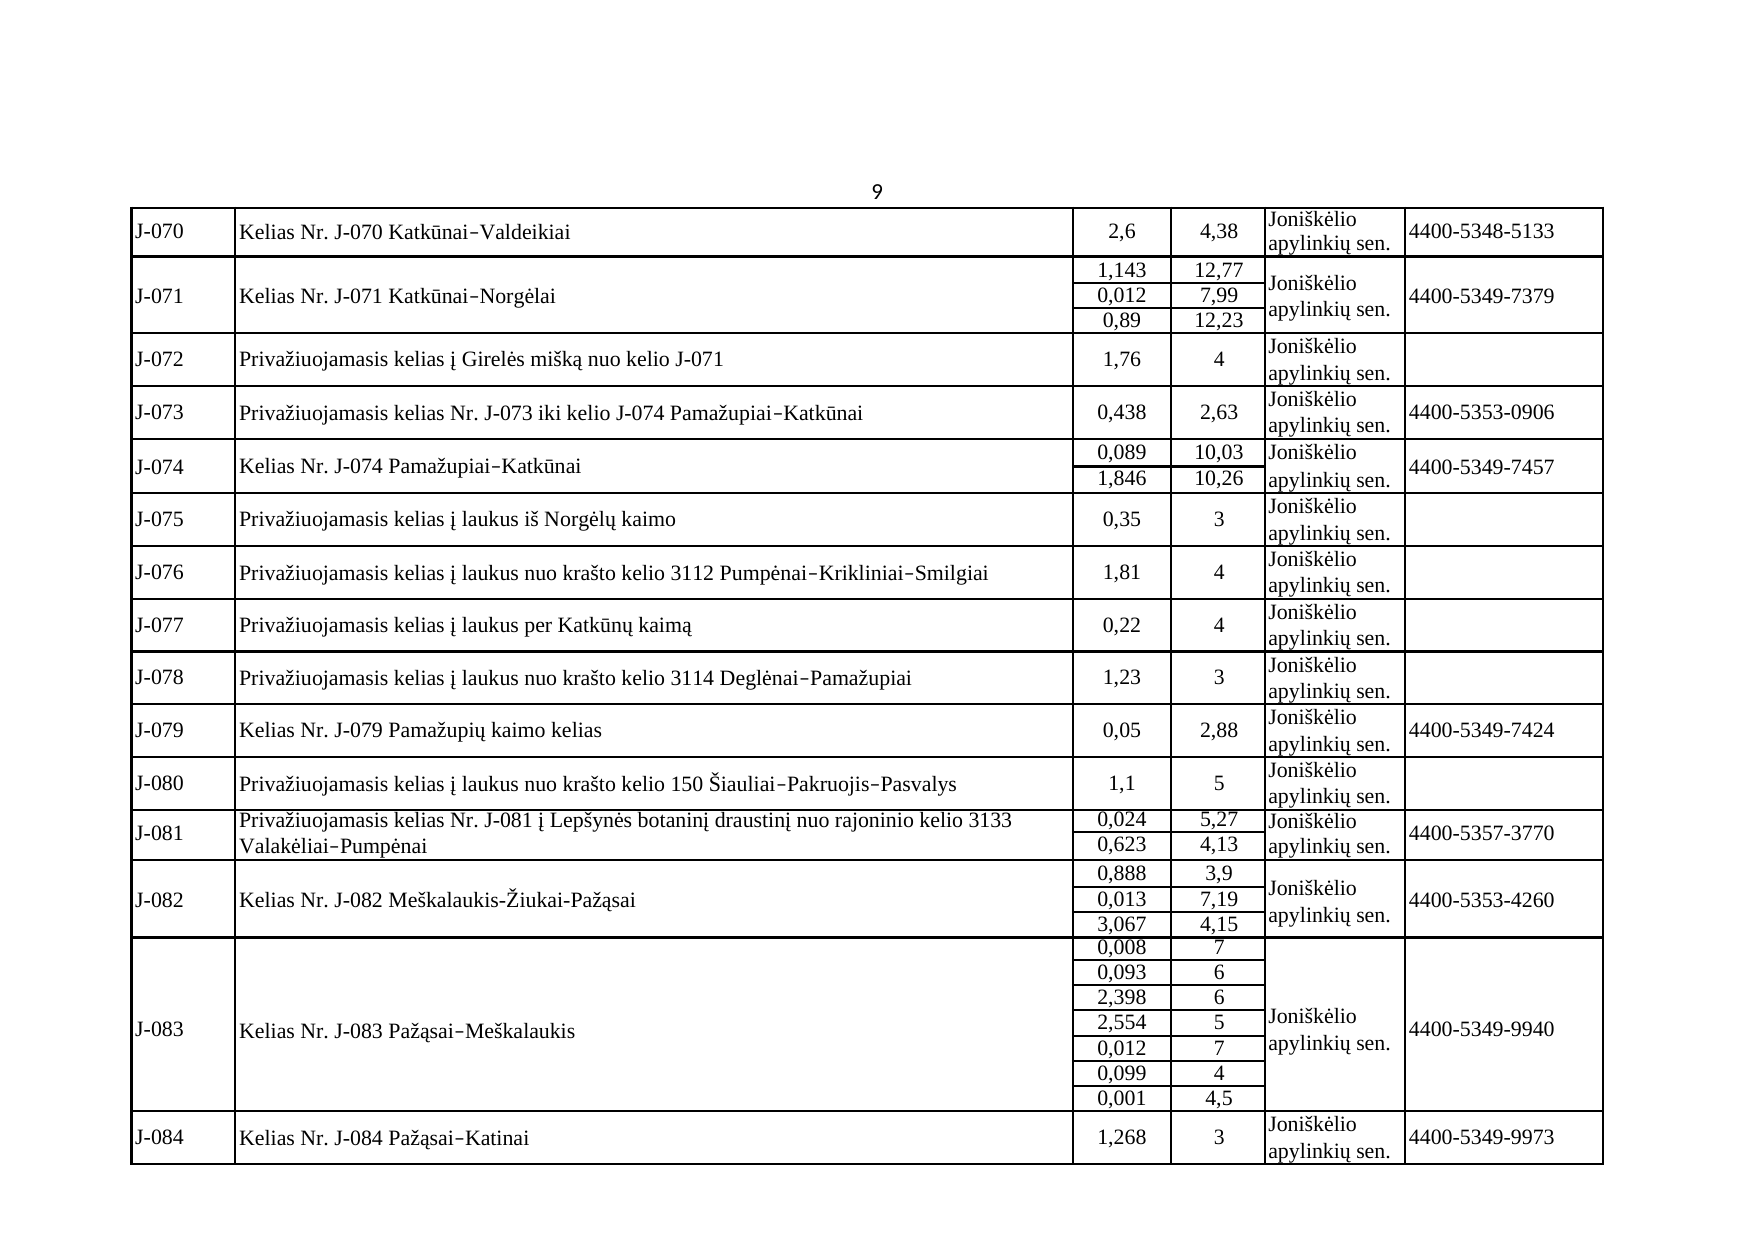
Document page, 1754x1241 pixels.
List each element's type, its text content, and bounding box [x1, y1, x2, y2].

table_cell 3 [1172, 1112, 1264, 1163]
table_cell 0,024 [1074, 811, 1170, 831]
table_cell 0,888 [1074, 861, 1170, 886]
table_cell 12,77 [1172, 258, 1264, 282]
table_cell 1,76 [1074, 334, 1170, 385]
table_cell Kelias Nr. J-083 Pažąsai–Meškalaukis [236, 939, 1072, 1110]
table_cell Kelias Nr. J-071 Katkūnai–Norgėlai [236, 258, 1072, 332]
table_cell 0,35 [1074, 494, 1170, 545]
table_cell Kelias Nr. J-074 Pamažupiai–Katkūnai [236, 440, 1072, 492]
table_cell J-073 [133, 387, 234, 438]
table_cell 7,19 [1172, 888, 1264, 911]
table_cell Joniškėlio apylinkių sen. [1266, 1112, 1404, 1163]
table_cell 4 [1172, 334, 1264, 385]
table_cell Privažiuojamasis kelias į laukus nuo krašto kelio 3114 Deglėnai–Pamažupiai [236, 653, 1072, 703]
table_cell J-078 [133, 653, 234, 703]
table_cell 4,5 [1172, 1087, 1264, 1110]
table_cell Joniškėlio apylinkių sen. [1266, 258, 1404, 332]
table_cell Joniškėlio apylinkių sen. [1266, 811, 1404, 858]
table_cell 0,623 [1074, 833, 1170, 858]
table_cell 0,089 [1074, 440, 1170, 465]
table_cell Joniškėlio apylinkių sen. [1266, 387, 1404, 438]
table_cell 4400-5357-3770 [1406, 811, 1602, 858]
table_cell 0,093 [1074, 961, 1170, 984]
table_cell Joniškėlio apylinkių sen. [1266, 861, 1404, 936]
table_cell 4,13 [1172, 833, 1264, 858]
table_cell 10,03 [1172, 440, 1264, 465]
table_cell 5 [1172, 758, 1264, 808]
table_cell 4400-5349-9940 [1406, 939, 1602, 1110]
table_cell J-082 [133, 861, 234, 936]
table_cell Privažiuojamasis kelias į laukus nuo krašto kelio 150 Šiauliai–Pakruojis–Pasvalys [236, 758, 1072, 808]
table_cell Joniškėlio apylinkių sen. [1266, 334, 1404, 385]
table_cell J-080 [133, 758, 234, 808]
table_cell Joniškėlio apylinkių sen. [1266, 440, 1404, 492]
table_cell 5 [1172, 1011, 1264, 1034]
table_cell 0,438 [1074, 387, 1170, 438]
table_cell [1406, 653, 1602, 703]
table_cell [1406, 334, 1602, 385]
table_cell J-071 [133, 258, 234, 332]
table_cell 4400-5353-4260 [1406, 861, 1602, 936]
table_cell Joniškėlio apylinkių sen. [1266, 653, 1404, 703]
table_cell 7,99 [1172, 284, 1264, 307]
table_cell 4,38 [1172, 209, 1264, 255]
table_cell 4400-5348-5133 [1406, 209, 1602, 255]
table_cell J-083 [133, 939, 234, 1110]
table_cell J-075 [133, 494, 234, 545]
table_cell [1406, 547, 1602, 598]
table_cell 1,23 [1074, 653, 1170, 703]
table_cell Joniškėlio apylinkių sen. [1266, 600, 1404, 650]
table_cell 3,9 [1172, 861, 1264, 886]
table_cell 5,27 [1172, 811, 1264, 831]
table_cell 2,63 [1172, 387, 1264, 438]
table_cell Joniškėlio apylinkių sen. [1266, 939, 1404, 1110]
table_cell Privažiuojamasis kelias į laukus iš Norgėlų kaimo [236, 494, 1072, 545]
table_cell J-072 [133, 334, 234, 385]
table_cell 2,398 [1074, 986, 1170, 1009]
table_cell Privažiuojamasis kelias Nr. J-081 į Lepšynės botaninį draustinį nuo rajoninio kelio 3133 Valakėliai–Pumpėnai [236, 811, 1072, 858]
table_cell Kelias Nr. J-070 Katkūnai–Valdeikiai [236, 209, 1072, 255]
table_cell Joniškėlio apylinkių sen. [1266, 758, 1404, 808]
table_cell Kelias Nr. J-079 Pamažupių kaimo kelias [236, 705, 1072, 756]
table_cell 0,099 [1074, 1062, 1170, 1085]
table_cell 1,846 [1074, 468, 1170, 492]
table_cell 0,008 [1074, 939, 1170, 959]
table_cell J-084 [133, 1112, 234, 1163]
table_cell 0,89 [1074, 309, 1170, 332]
table_cell 3,067 [1074, 913, 1170, 936]
table_cell Joniškėlio apylinkių sen. [1266, 705, 1404, 756]
table_cell 4 [1172, 1062, 1264, 1085]
table_cell 4400-5353-0906 [1406, 387, 1602, 438]
table_cell Kelias Nr. J-082 Meškalaukis-Žiukai-Pažąsai [236, 861, 1072, 936]
table_cell Privažiuojamasis kelias į laukus per Katkūnų kaimą [236, 600, 1072, 650]
table_cell 7 [1172, 1037, 1264, 1060]
table_cell 6 [1172, 961, 1264, 984]
table_cell J-070 [133, 209, 234, 255]
table_cell J-079 [133, 705, 234, 756]
table_cell 4400-5349-7424 [1406, 705, 1602, 756]
table_cell 4400-5349-7457 [1406, 440, 1602, 492]
table_cell 4 [1172, 600, 1264, 650]
table_cell 4,15 [1172, 913, 1264, 936]
table_cell Privažiuojamasis kelias į laukus nuo krašto kelio 3112 Pumpėnai–Krikliniai–Smilgiai [236, 547, 1072, 598]
table_cell J-081 [133, 811, 234, 858]
table_cell J-074 [133, 440, 234, 492]
table_cell 0,013 [1074, 888, 1170, 911]
table_cell 3 [1172, 494, 1264, 545]
table_cell J-076 [133, 547, 234, 598]
table_cell 10,26 [1172, 468, 1264, 492]
table_cell 2,88 [1172, 705, 1264, 756]
table_cell 4 [1172, 547, 1264, 598]
table_cell 0,22 [1074, 600, 1170, 650]
table_cell 2,554 [1074, 1011, 1170, 1034]
table_cell Joniškėlio apylinkių sen. [1266, 547, 1404, 598]
table_cell 6 [1172, 986, 1264, 1009]
table_cell [1406, 494, 1602, 545]
table_cell 1,268 [1074, 1112, 1170, 1163]
table_cell Joniškėlio apylinkių sen. [1266, 209, 1404, 255]
table_cell Kelias Nr. J-084 Pažąsai–Katinai [236, 1112, 1072, 1163]
table_cell Joniškėlio apylinkių sen. [1266, 494, 1404, 545]
table_cell 1,143 [1074, 258, 1170, 282]
table_cell [1406, 758, 1602, 808]
table_cell 0,012 [1074, 284, 1170, 307]
table_cell Privažiuojamasis kelias į Girelės mišką nuo kelio J-071 [236, 334, 1072, 385]
table_cell 12,23 [1172, 309, 1264, 332]
table_cell 2,6 [1074, 209, 1170, 255]
table_cell [1406, 600, 1602, 650]
table_cell 7 [1172, 939, 1264, 959]
table_cell 4400-5349-7379 [1406, 258, 1602, 332]
table_cell Privažiuojamasis kelias Nr. J-073 iki kelio J-074 Pamažupiai–Katkūnai [236, 387, 1072, 438]
table_cell 3 [1172, 653, 1264, 703]
table_cell 4400-5349-9973 [1406, 1112, 1602, 1163]
table_cell 1,81 [1074, 547, 1170, 598]
table_cell 0,001 [1074, 1087, 1170, 1110]
table_cell J-077 [133, 600, 234, 650]
table_cell 1,1 [1074, 758, 1170, 808]
table_cell 0,05 [1074, 705, 1170, 756]
table_cell 0,012 [1074, 1037, 1170, 1060]
